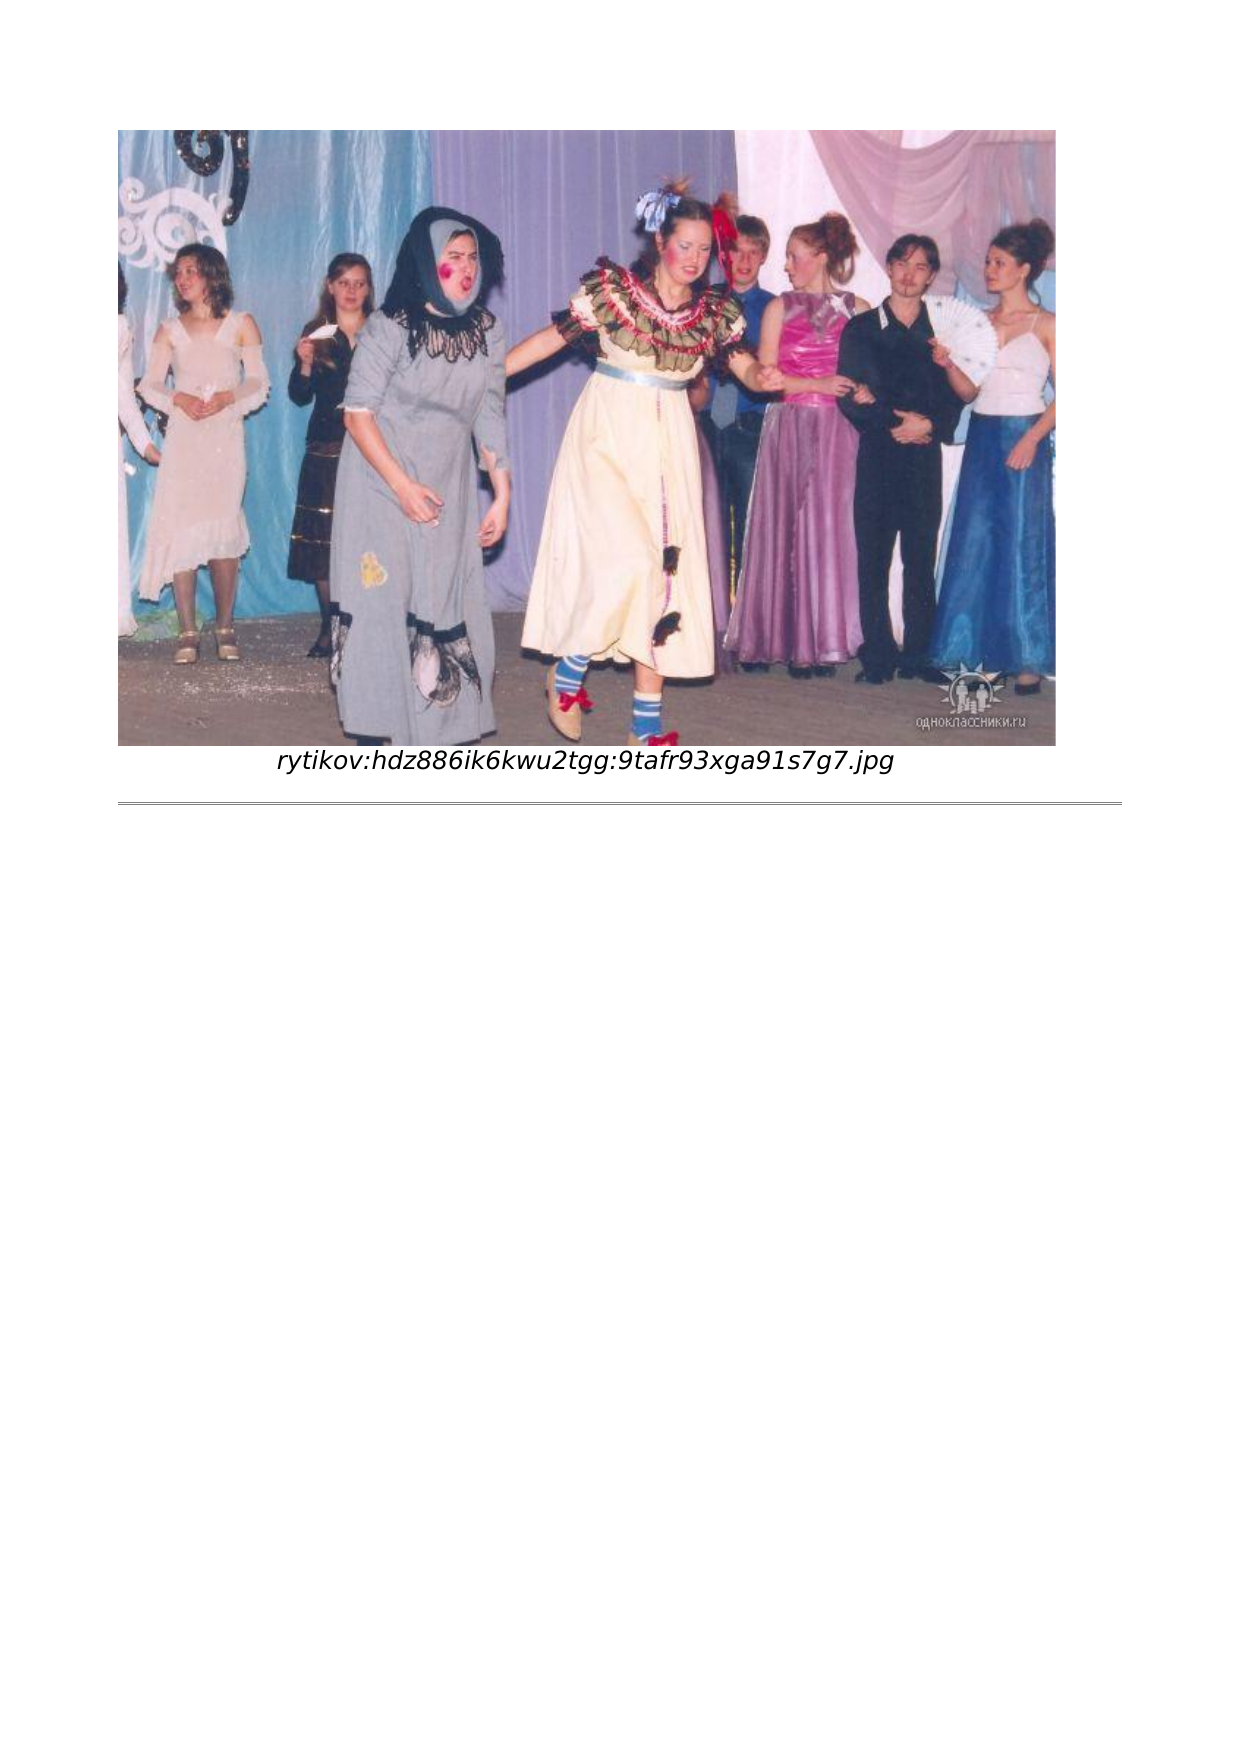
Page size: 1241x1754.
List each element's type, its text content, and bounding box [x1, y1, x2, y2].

text rytikov:hdz886ik6kwu2tgg:9tafr93xga91s7g7.jpg [118, 746, 1056, 775]
picture [118, 130, 1056, 746]
